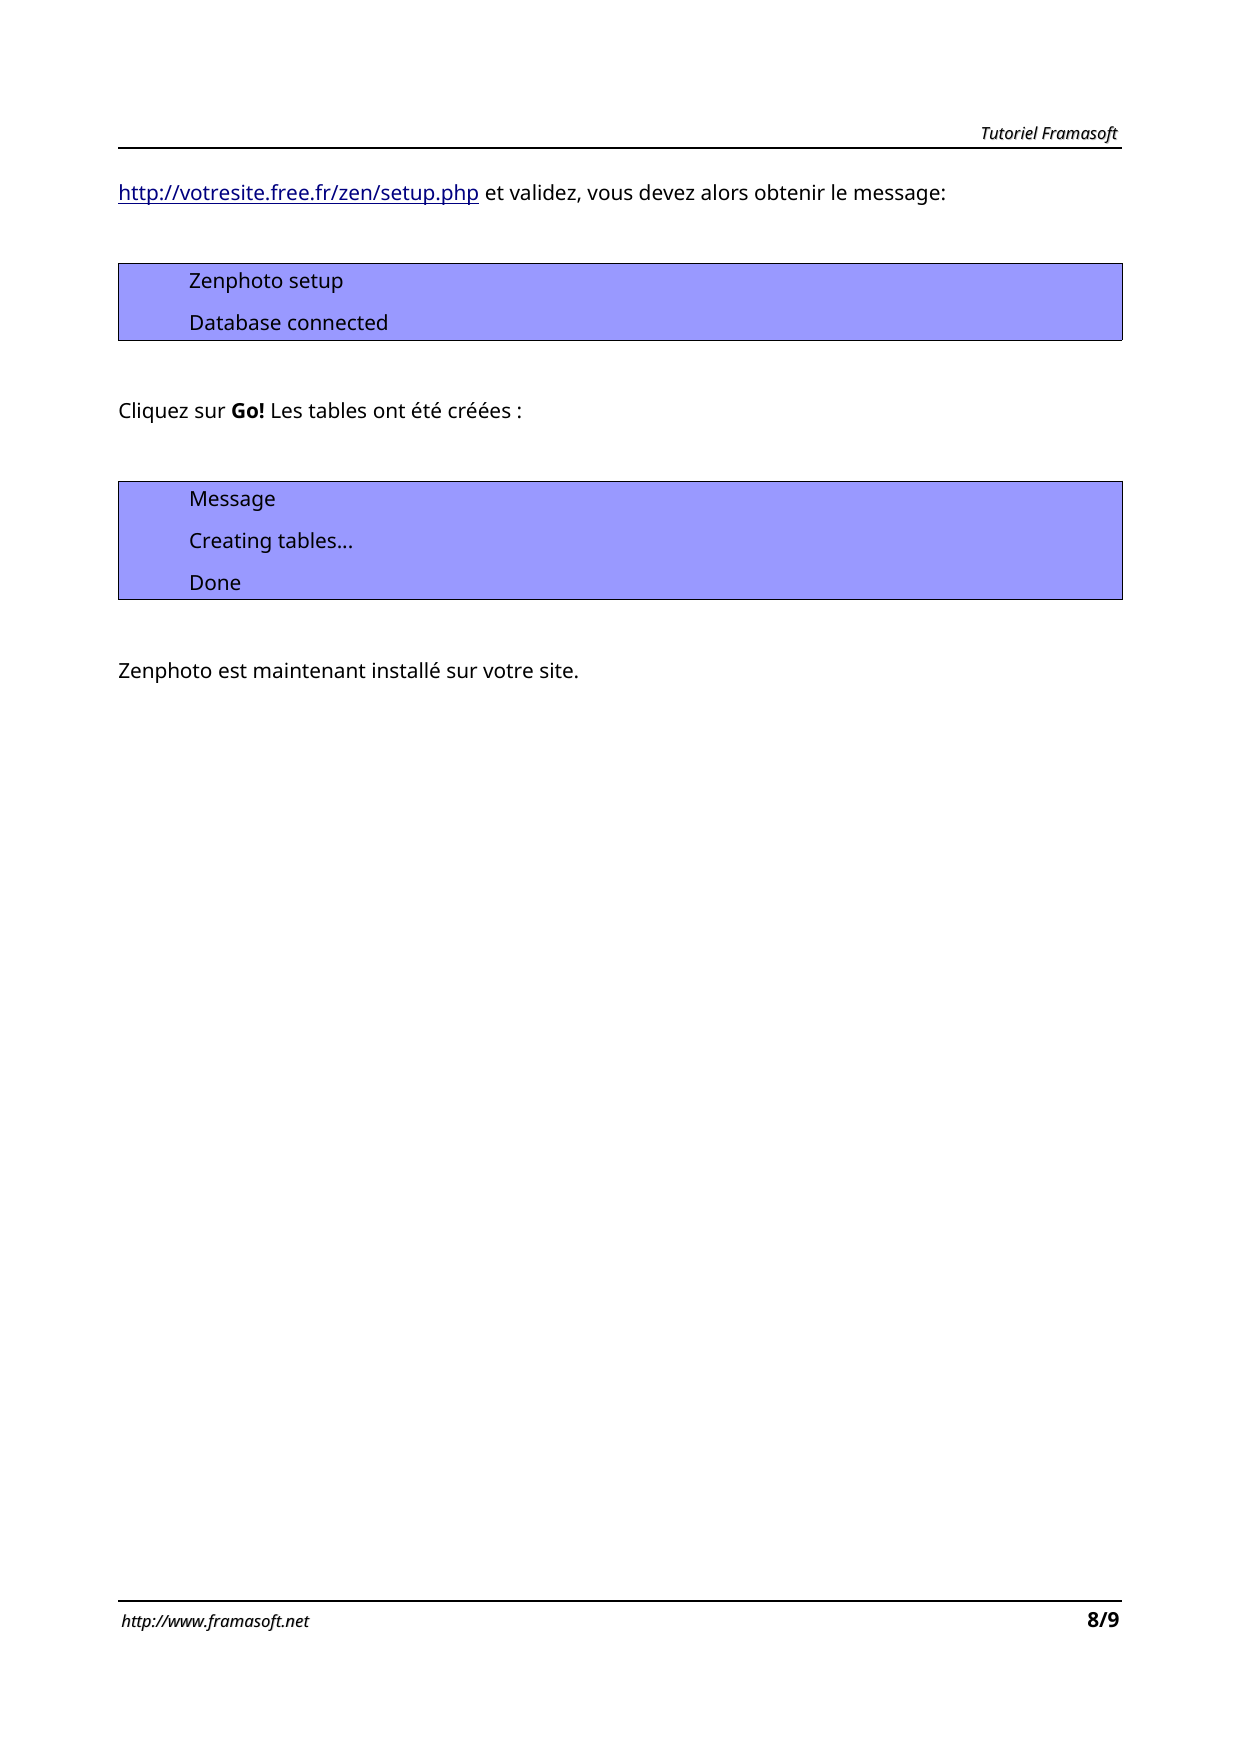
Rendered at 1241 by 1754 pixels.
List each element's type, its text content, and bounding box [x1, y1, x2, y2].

text Zenphoto est maintenant installé sur votre site. [118, 656, 1122, 684]
text Database connected [119, 305, 1122, 340]
text Creating tables... [119, 523, 1122, 554]
text Zenphoto setup [119, 264, 1122, 294]
text Done [119, 565, 1122, 599]
text Message [119, 482, 1122, 512]
text Cliquez sur Go! Les tables ont été créées : [118, 396, 1122, 424]
text http://votresite.free.fr/zen/setup.php et validez, vous devez alors obtenir le message: [118, 178, 1122, 207]
